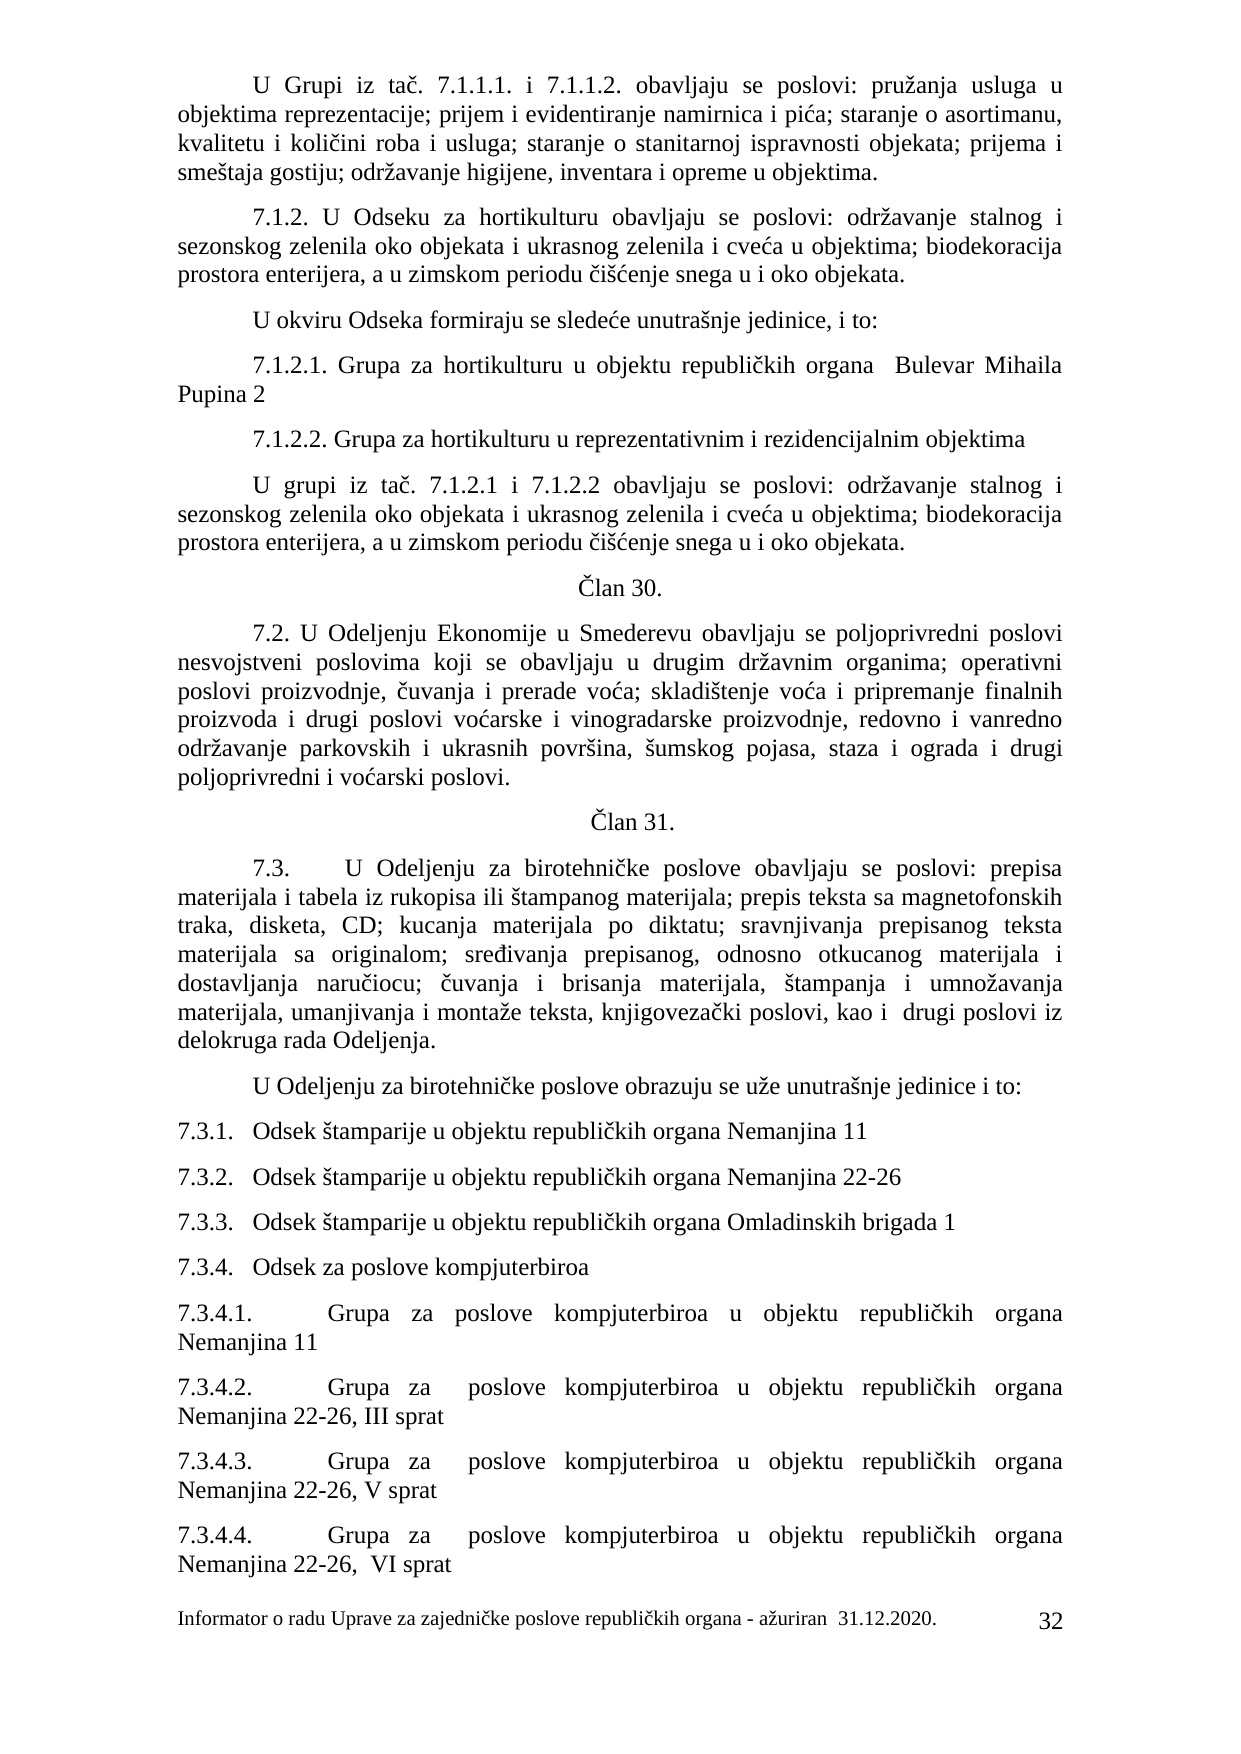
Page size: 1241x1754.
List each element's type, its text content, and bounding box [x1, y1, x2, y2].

text U okviru Odseka formiraju se sledeće unutrašnje jedinice, i to: [177, 305, 1063, 334]
text 7.3.3. Odsek štamparije u objektu republičkih organa Omladinskih brigada 1 [177, 1207, 1063, 1236]
text U Grupi iz tač. 7.1.1.1. i 7.1.1.2. obavljaju se poslovi: pružanja usluga u objektima reprezentacije; prijem i evidentiranje namirnica i pića; staranje o asortimanu, kvalitetu i količini roba i usluga; staranje o stanitarnoj ispravnosti objekata; prijema i smeštaja gostiju; održavanje higijene, inventara i opreme u objektima. [177, 70, 1063, 185]
text Član 30. [177, 573, 1063, 602]
text 7.3.4.1. Grupa za poslove kompjuterbiroa u objektu republičkih organa Nemanjina 11 [177, 1298, 1063, 1355]
text 7.1.2. U Odseku za hortikulturu obavljaju se poslovi: održavanje stalnog i sezonskog zelenila oko objekata i ukrasnog zelenila i cveća u objektima; biodekoracija prostora enterijera, a u zimskom periodu čišćenje snega u i oko objekata. [177, 202, 1063, 288]
text Član 31. [177, 807, 1063, 836]
text 7.3.1. Odsek štamparije u objektu republičkih organa Nemanjina 11 [177, 1116, 1063, 1145]
text 7.1.2.1. Grupa za hortikulturu u objektu republičkih organa Bulevar Mihaila Pupina 2 [177, 350, 1063, 408]
text 7.3.4.3. Grupa za poslove kompjuterbiroa u objektu republičkih organa Nemanjina 22-26, V sprat [177, 1446, 1063, 1504]
text 7.1.2.2. Grupa za hortikulturu u reprezentativnim i rezidencijalnim objektima [177, 424, 1063, 453]
text U grupi iz tač. 7.1.2.1 i 7.1.2.2 obavljaju se poslovi: održavanje stalnog i sezonskog zelenila oko objekata i ukrasnog zelenila i cveća u objektima; biodekoracija prostora enterijera, a u zimskom periodu čišćenje snega u i oko objekata. [177, 470, 1063, 556]
text 7.3.2. Odsek štamparije u objektu republičkih organa Nemanjina 22-26 [177, 1162, 1063, 1190]
text 7.2. U Odeljenju Ekonomije u Smederevu obavljaju se poljoprivredni poslovi nesvojstveni poslovima koji se obavljaju u drugim državnim organima; operativni poslovi proizvodnje, čuvanja i prerade voća; skladištenje voća i pripremanje finalnih proizvoda i drugi poslovi voćarske i vinogradarske proizvodnje, redovno i vanredno održavanje parkovskih i ukrasnih površina, šumskog pojasa, staza i ograda i drugi poljoprivredni i voćarski poslovi. [177, 618, 1063, 791]
text 7.3. U Odeljenju za birotehničke poslove obavljaju se poslovi: prepisa materijala i tabela iz rukopisa ili štampanog materijala; prepis teksta sa magnetofonskih traka, disketa, CD; kucanja materijala po diktatu; sravnjivanja prepisanog teksta materijala sa originalom; sređivanja prepisanog, odnosno otkucanog materijala i dostavljanja naručiocu; čuvanja i brisanja materijala, štampanja i umnožavanja materijala, umanjivanja i montaže teksta, knjigovezački poslovi, kao i drugi poslovi iz delokruga rada Odeljenja. [177, 853, 1063, 1054]
text 7.3.4.2. Grupa za poslove kompjuterbiroa u objektu republičkih organa Nemanjina 22-26, III sprat [177, 1372, 1063, 1429]
text 7.3.4.4. Grupa za poslove kompjuterbiroa u objektu republičkih organa Nemanjina 22-26, VI sprat [177, 1520, 1063, 1578]
text U Odeljenju za birotehničke poslove obrazuju se uže unutrašnje jedinice i to: [177, 1071, 1063, 1099]
text 7.3.4. Odsek za poslove kompjuterbiroa [177, 1252, 1063, 1281]
